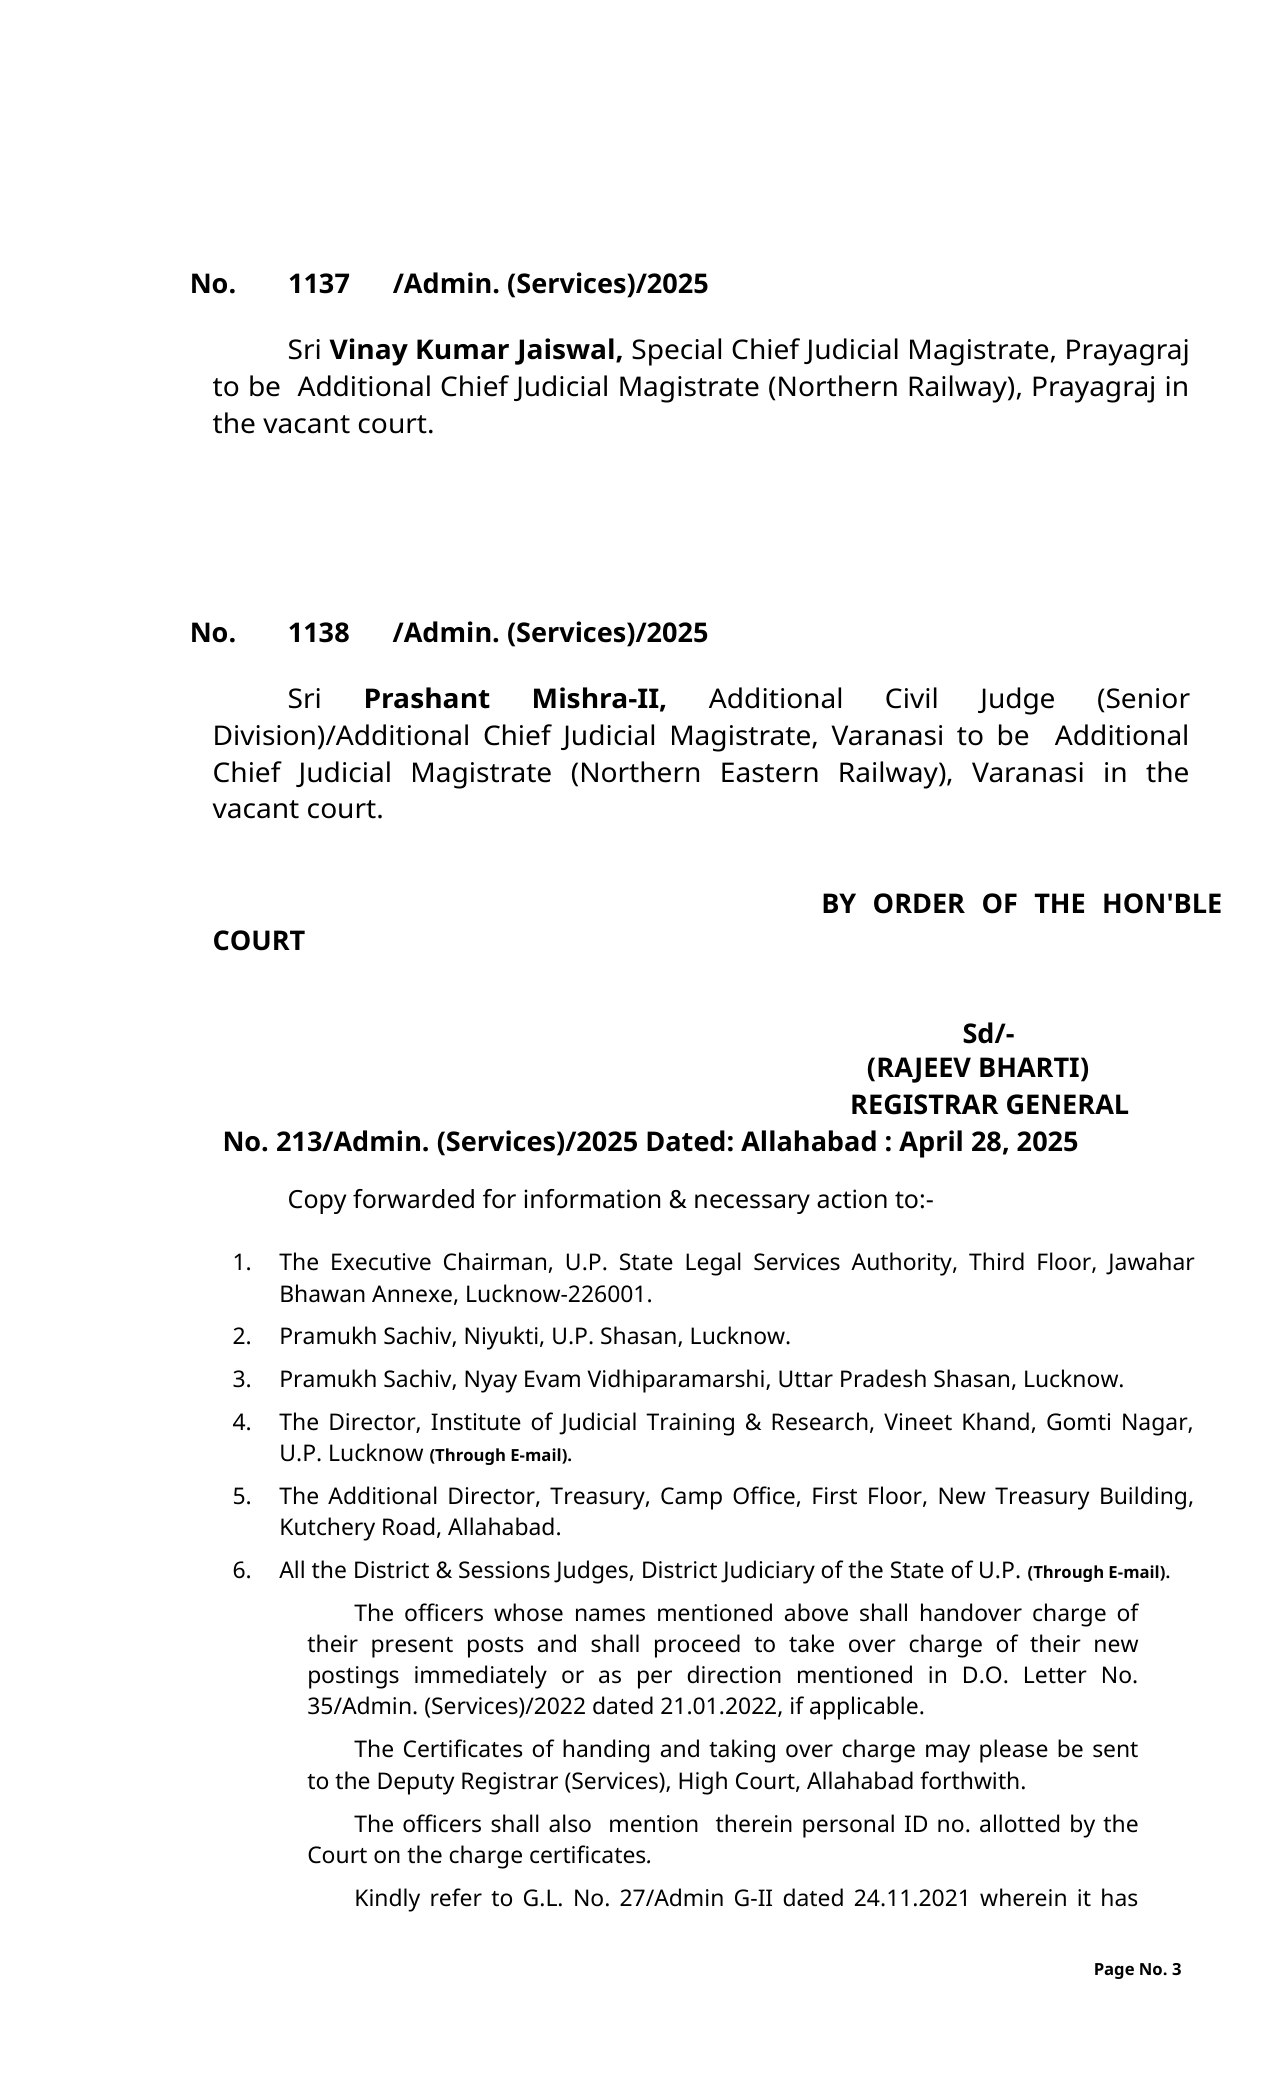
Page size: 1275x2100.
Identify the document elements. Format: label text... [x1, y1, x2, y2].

table_cell [227, 1357, 273, 1400]
table_cell Pramukh Sachiv, Niyukti, U.P. Shasan, Lucknow. [273, 1315, 1201, 1357]
table_header [227, 1241, 273, 1314]
table_header /Admin. (Services)/2025 [381, 614, 739, 651]
table_cell [227, 1474, 273, 1548]
table_header [277, 265, 381, 302]
table_cell [227, 1400, 273, 1474]
text REGISTRAR GENERAL [215, 1086, 1181, 1123]
table_header /Admin. (Services)/2025 [381, 265, 739, 302]
text BY ORDER OF THE HON'BLE COURT [212, 884, 1223, 958]
table_cell The Director, Institute of Judicial Training & Research, Vineet Khand, Gomti Nagar, U.P. Lucknow (Through E-mail). [273, 1400, 1201, 1474]
table_cell [227, 1548, 273, 1919]
table_cell Pramukh Sachiv, Nyay Evam Vidhiparamarshi, Uttar Pradesh Shasan, Lucknow. [273, 1357, 1201, 1400]
text Sri Prashant Mishra-II, Additional Civil Judge (Senior Division)/Additional Chief Judicial Magistrate, Varanasi to be Additional Chief Judicial Magistrate (Northern Eastern Railway), Varanasi in the vacant court. [212, 679, 1191, 827]
table_header [276, 614, 381, 651]
table_cell [227, 1315, 273, 1357]
table_header No. [178, 614, 276, 651]
table_cell All the District & Sessions Judges, District Judiciary of the State of U.P. (Through E-mail). The officers whose names mentioned above shall handover charge of their present posts and shall proceed to take over charge of their new postings immediately or as per direction mentioned in D.O. Letter No. 35/Admin. (Services)/2022 dated 21.01.2022, if applicable. The Certificates of handing and taking over charge may please be sent to the Deputy Registrar (Services), High Court, Allahabad forthwith. The officers shall also mention therein personal ID no. allotted by the Court on the charge certificates. Kindly refer to G.L. No. 27/Admin G-II dated 24.11.2021 wherein it has [273, 1548, 1201, 1919]
text Sri Vinay Kumar Jaiswal, Special Chief Judicial Magistrate, Prayagraj to be Additional Chief Judicial Magistrate (Northern Railway), Prayagraj in the vacant court. [212, 331, 1191, 441]
text Sd/- [212, 985, 1181, 1049]
text (RAJEEV BHARTI) [175, 1049, 1209, 1086]
text No. 213/Admin. (Services)/2025 Dated: Allahabad : April 28, 2025 [215, 1123, 1181, 1159]
table_cell The Additional Director, Treasury, Camp Office, First Floor, New Treasury Building, Kutchery Road, Allahabad. [273, 1474, 1201, 1548]
table_header The Executive Chairman, U.P. State Legal Services Authority, Third Floor, Jawahar Bhawan Annexe, Lucknow-226001. [273, 1241, 1201, 1314]
table_header No. [178, 265, 277, 302]
text Copy forwarded for information & necessary action to:- [212, 1187, 1181, 1213]
